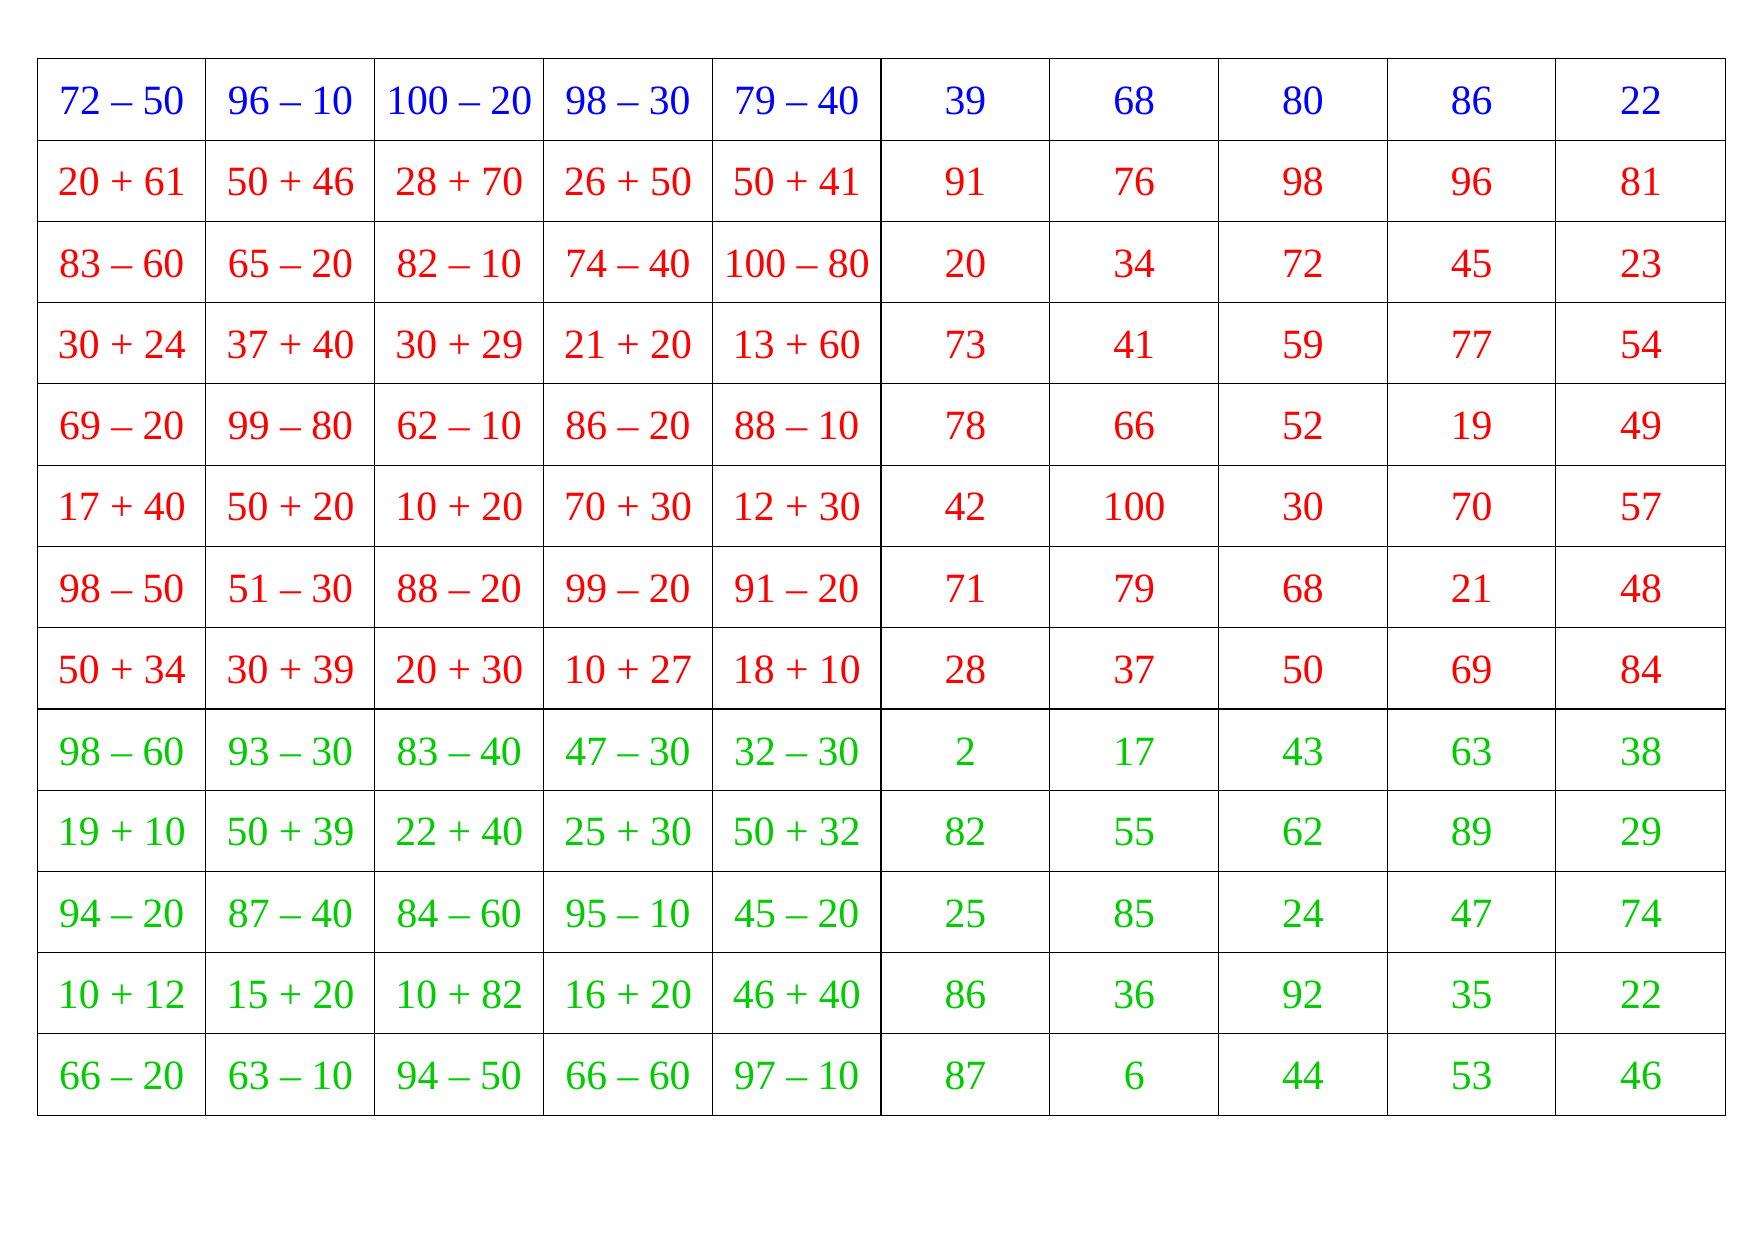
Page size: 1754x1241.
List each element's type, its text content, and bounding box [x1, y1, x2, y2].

table_cell 39 [882, 59, 1049, 139]
table_cell 66 – 20 [38, 1034, 205, 1114]
table_cell 28 + 70 [375, 141, 543, 221]
table_cell 84 [1556, 628, 1725, 708]
table_cell 95 – 10 [544, 872, 712, 952]
table_cell 50 [1219, 628, 1387, 708]
table_cell 62 [1219, 791, 1387, 871]
table_cell 2 [882, 710, 1049, 789]
table_cell 55 [1050, 791, 1218, 871]
table_cell 30 + 39 [206, 628, 374, 708]
table_cell 69 – 20 [38, 384, 205, 464]
table_cell 30 [1219, 466, 1387, 546]
table_cell 25 [882, 872, 1049, 952]
table_cell 77 [1388, 303, 1555, 383]
table_cell 26 + 50 [544, 141, 712, 221]
table_cell 50 + 46 [206, 141, 374, 221]
table_cell 10 + 12 [38, 953, 205, 1033]
table_cell 70 [1388, 466, 1555, 546]
table_cell 96 [1388, 141, 1555, 221]
table_cell 54 [1556, 303, 1725, 383]
table_cell 89 [1388, 791, 1555, 871]
table_cell 37 + 40 [206, 303, 374, 383]
table_cell 43 [1219, 710, 1387, 789]
table_cell 50 + 20 [206, 466, 374, 546]
table_cell 37 [1050, 628, 1218, 708]
table_cell 83 – 60 [38, 222, 205, 302]
table_cell 21 [1388, 547, 1555, 627]
table_cell 88 – 20 [375, 547, 543, 627]
table_cell 38 [1556, 710, 1725, 789]
table_cell 13 + 60 [713, 303, 880, 383]
table_cell 10 + 82 [375, 953, 543, 1033]
table_cell 91 [882, 141, 1049, 221]
table_cell 82 – 10 [375, 222, 543, 302]
table_cell 88 – 10 [713, 384, 880, 464]
table_cell 78 [882, 384, 1049, 464]
table_cell 50 + 39 [206, 791, 374, 871]
table_cell 68 [1050, 59, 1218, 139]
table_cell 18 + 10 [713, 628, 880, 708]
table_cell 97 – 10 [713, 1034, 880, 1114]
table_cell 98 – 60 [38, 710, 205, 789]
table_cell 36 [1050, 953, 1218, 1033]
table_cell 81 [1556, 141, 1725, 221]
table_cell 16 + 20 [544, 953, 712, 1033]
table_cell 19 [1388, 384, 1555, 464]
table_cell 53 [1388, 1034, 1555, 1114]
table_cell 17 [1050, 710, 1218, 789]
table_cell 92 [1219, 953, 1387, 1033]
table_cell 42 [882, 466, 1049, 546]
table_cell 80 [1219, 59, 1387, 139]
table_cell 47 [1388, 872, 1555, 952]
table_cell 30 + 24 [38, 303, 205, 383]
table_cell 63 [1388, 710, 1555, 789]
table_cell 20 + 61 [38, 141, 205, 221]
table_cell 69 [1388, 628, 1555, 708]
table_cell 51 – 30 [206, 547, 374, 627]
table_cell 50 + 34 [38, 628, 205, 708]
table_cell 50 + 32 [713, 791, 880, 871]
table_cell 70 + 30 [544, 466, 712, 546]
table_cell 63 – 10 [206, 1034, 374, 1114]
table_cell 59 [1219, 303, 1387, 383]
table_cell 65 – 20 [206, 222, 374, 302]
table_cell 15 + 20 [206, 953, 374, 1033]
table_cell 45 [1388, 222, 1555, 302]
table_cell 22 + 40 [375, 791, 543, 871]
table_cell 29 [1556, 791, 1725, 871]
table_cell 49 [1556, 384, 1725, 464]
table_cell 45 – 20 [713, 872, 880, 952]
table_cell 94 – 50 [375, 1034, 543, 1114]
table_cell 28 [882, 628, 1049, 708]
table_cell 86 – 20 [544, 384, 712, 464]
table_cell 94 – 20 [38, 872, 205, 952]
table_cell 100 – 80 [713, 222, 880, 302]
table_cell 24 [1219, 872, 1387, 952]
table_cell 62 – 10 [375, 384, 543, 464]
table_cell 96 – 10 [206, 59, 374, 139]
table_cell 100 – 20 [375, 59, 543, 139]
table_cell 20 + 30 [375, 628, 543, 708]
table_cell 66 [1050, 384, 1218, 464]
table_cell 76 [1050, 141, 1218, 221]
table_cell 93 – 30 [206, 710, 374, 789]
table_cell 22 [1556, 59, 1725, 139]
table_cell 72 – 50 [38, 59, 205, 139]
table_cell 98 [1219, 141, 1387, 221]
table_cell 50 + 41 [713, 141, 880, 221]
table_cell 66 – 60 [544, 1034, 712, 1114]
table_cell 30 + 29 [375, 303, 543, 383]
table_cell 84 – 60 [375, 872, 543, 952]
table_cell 22 [1556, 953, 1725, 1033]
table_cell 19 + 10 [38, 791, 205, 871]
table_cell 79 [1050, 547, 1218, 627]
table_cell 74 [1556, 872, 1725, 952]
table_cell 99 – 80 [206, 384, 374, 464]
table_cell 48 [1556, 547, 1725, 627]
table_cell 52 [1219, 384, 1387, 464]
table_cell 41 [1050, 303, 1218, 383]
table_cell 57 [1556, 466, 1725, 546]
table_cell 82 [882, 791, 1049, 871]
table_cell 71 [882, 547, 1049, 627]
table_cell 25 + 30 [544, 791, 712, 871]
table_cell 83 – 40 [375, 710, 543, 789]
table_cell 35 [1388, 953, 1555, 1033]
table_cell 32 – 30 [713, 710, 880, 789]
table_cell 12 + 30 [713, 466, 880, 546]
table_cell 10 + 20 [375, 466, 543, 546]
table_cell 87 – 40 [206, 872, 374, 952]
table_cell 44 [1219, 1034, 1387, 1114]
table_cell 72 [1219, 222, 1387, 302]
table_cell 100 [1050, 466, 1218, 546]
table_cell 98 – 50 [38, 547, 205, 627]
table_cell 87 [882, 1034, 1049, 1114]
table_cell 86 [1388, 59, 1555, 139]
table_cell 47 – 30 [544, 710, 712, 789]
table_cell 46 [1556, 1034, 1725, 1114]
table_cell 17 + 40 [38, 466, 205, 546]
table_cell 21 + 20 [544, 303, 712, 383]
table_cell 46 + 40 [713, 953, 880, 1033]
table_cell 86 [882, 953, 1049, 1033]
table_cell 99 – 20 [544, 547, 712, 627]
table_cell 68 [1219, 547, 1387, 627]
table_cell 20 [882, 222, 1049, 302]
table_cell 23 [1556, 222, 1725, 302]
table_cell 91 – 20 [713, 547, 880, 627]
table_cell 74 – 40 [544, 222, 712, 302]
table_cell 98 – 30 [544, 59, 712, 139]
table_cell 85 [1050, 872, 1218, 952]
table_cell 73 [882, 303, 1049, 383]
table_cell 6 [1050, 1034, 1218, 1114]
table_cell 10 + 27 [544, 628, 712, 708]
table_cell 34 [1050, 222, 1218, 302]
table_cell 79 – 40 [713, 59, 880, 139]
